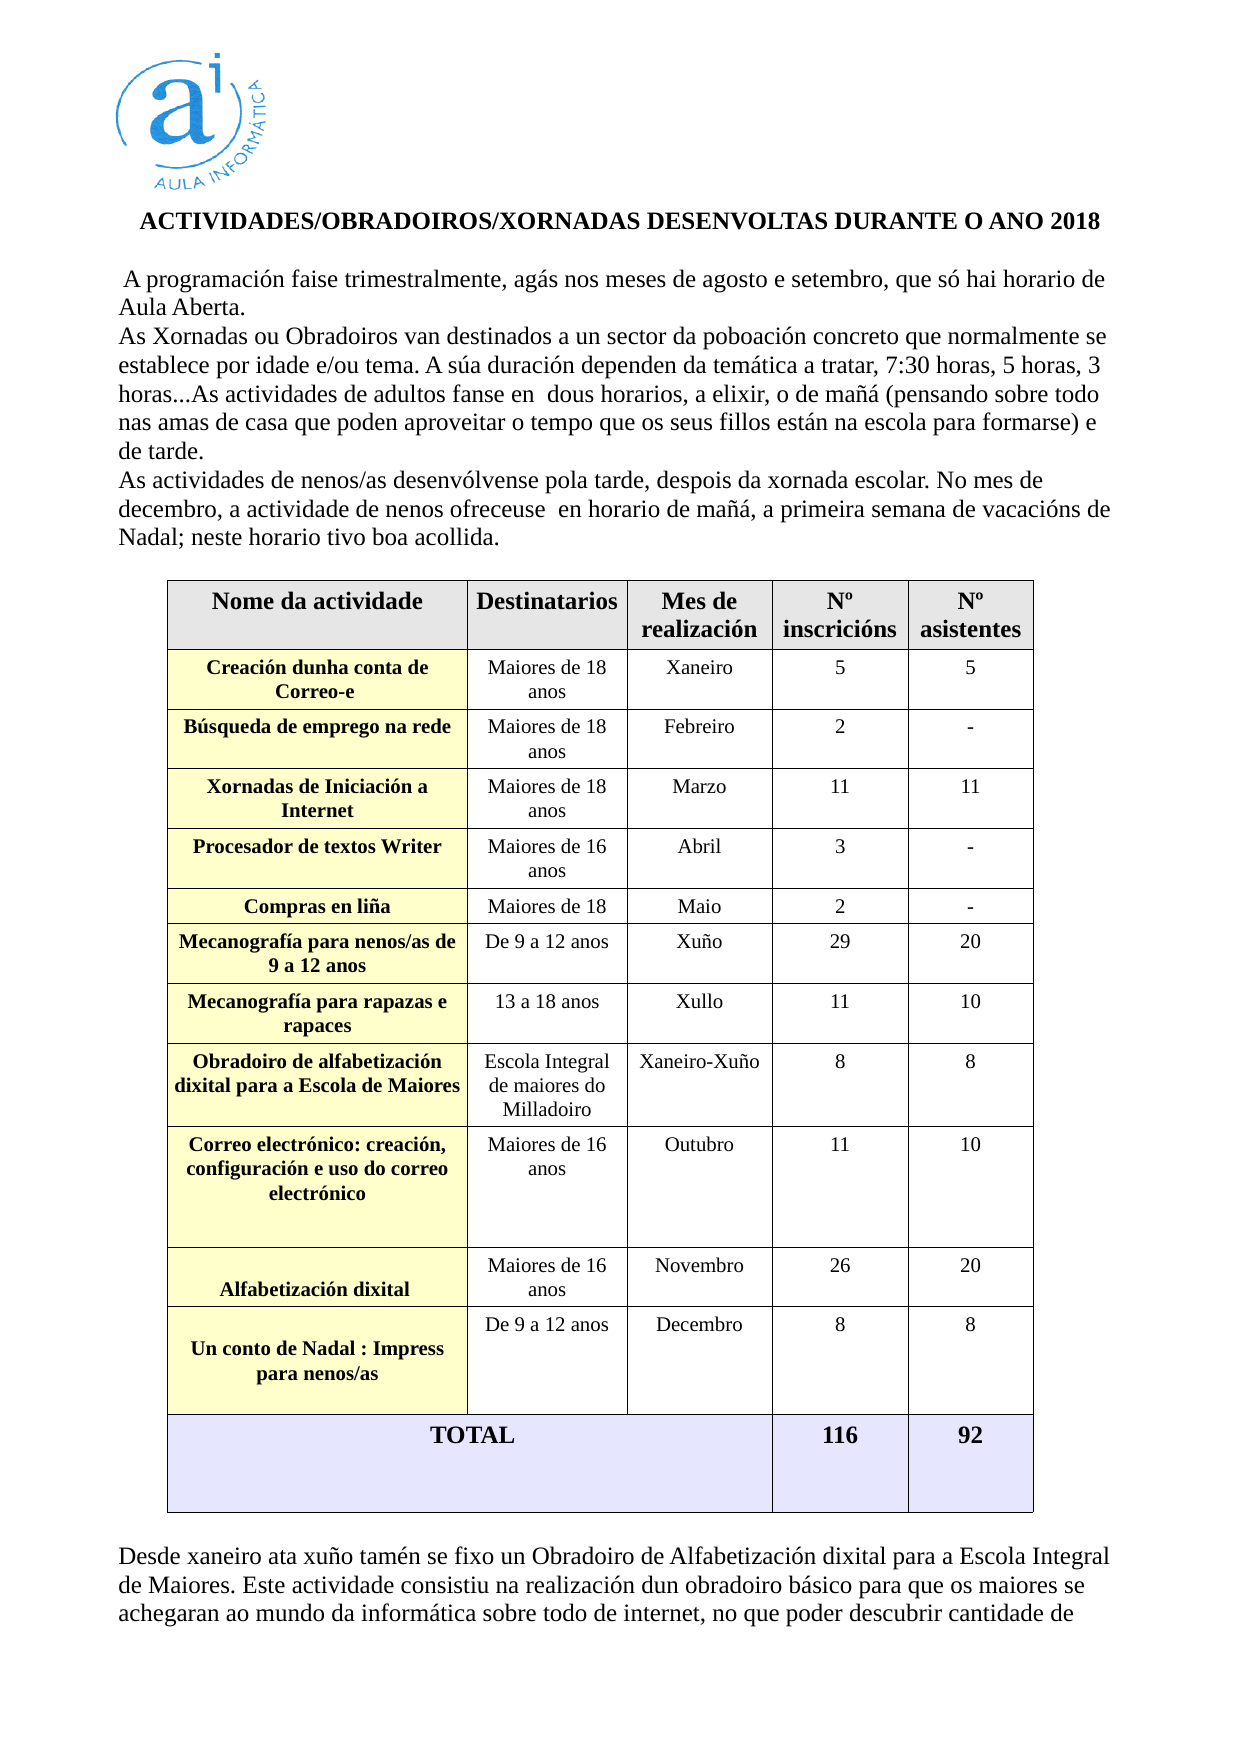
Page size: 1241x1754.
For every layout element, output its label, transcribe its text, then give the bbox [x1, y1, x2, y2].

table_cell 8 [773, 1307, 908, 1414]
table_cell 13 a 18 anos [468, 984, 627, 1043]
table_cell Maiores de 16 anos [468, 1248, 627, 1306]
table_cell Xaneiro [628, 650, 772, 709]
table_cell Xaneiro-Xuño [628, 1044, 772, 1126]
table_cell 2 [773, 889, 908, 923]
table_cell 11 [909, 769, 1033, 828]
text Desde xaneiro ata xuño tamén se fixo un Obradoiro de Alfabetización dixital para a Escola Integral de Maiores. Este actividade consistiu na realización dun obradoiro básico para que os maiores se achegaran ao mundo da informática sobre todo de internet, no que poder descubrir cantidade de [118, 1541, 1122, 1627]
table_cell Xuño [628, 924, 772, 983]
table_cell Escola Integral de maiores do Milladoiro [468, 1044, 627, 1126]
table_cell Xullo [628, 984, 772, 1043]
table_cell Maio [628, 889, 772, 923]
table_cell 8 [909, 1044, 1033, 1126]
table_cell Un conto de Nadal : Impress para nenos/as [168, 1307, 467, 1414]
text As Xornadas ou Obradoiros van destinados a un sector da poboación concreto que normalmente se establece por idade e/ou tema. A súa duración dependen da temática a tratar, 7:30 horas, 5 horas, 3 horas...As actividades de adultos fanse en dous horarios, a elixir, o de mañá (pensando sobre todo nas amas de casa que poden aproveitar o tempo que os seus fillos están na escola para formarse) e de tarde. [118, 321, 1122, 465]
table_cell De 9 a 12 anos [468, 1307, 627, 1414]
table_cell 29 [773, 924, 908, 983]
table_cell TOTAL [168, 1415, 772, 1512]
table_cell Alfabetización dixital [168, 1248, 467, 1306]
table_cell 11 [773, 769, 908, 828]
table_cell 11 [773, 984, 908, 1043]
table_cell 2 [773, 710, 908, 768]
table_cell Procesador de textos Writer [168, 829, 467, 888]
table_cell 11 [773, 1127, 908, 1247]
table_cell Búsqueda de emprego na rede [168, 710, 467, 768]
table_header Nº asistentes [909, 581, 1033, 649]
table_cell 26 [773, 1248, 908, 1306]
table_cell 5 [773, 650, 908, 709]
table_cell - [909, 889, 1033, 923]
table_cell Mecanografía para nenos/as de 9 a 12 anos [168, 924, 467, 983]
table_cell Correo electrónico: creación, configuración e uso do correo electrónico [168, 1127, 467, 1247]
table_cell 92 [909, 1415, 1033, 1512]
table_cell 3 [773, 829, 908, 888]
table_cell Creación dunha conta de Correo-e [168, 650, 467, 709]
table_cell Abril [628, 829, 772, 888]
table_header Destinatarios [468, 581, 627, 649]
text As actividades de nenos/as desenvólvense pola tarde, despois da xornada escolar. No mes de decembro, a actividade de nenos ofreceuse en horario de mañá, a primeira semana de vacacións de Nadal; neste horario tivo boa acollida. [118, 465, 1122, 551]
table_cell Decembro [628, 1307, 772, 1414]
table_cell Maiores de 16 anos [468, 1127, 627, 1247]
table_header Nome da actividade [168, 581, 467, 649]
table_cell 8 [773, 1044, 908, 1126]
table_cell Febreiro [628, 710, 772, 768]
table_cell Maiores de 18 [468, 889, 627, 923]
table_cell 5 [909, 650, 1033, 709]
table_cell 20 [909, 1248, 1033, 1306]
table_cell 10 [909, 984, 1033, 1043]
table_cell Mecanografía para rapazas e rapaces [168, 984, 467, 1043]
table_cell - [909, 829, 1033, 888]
table_cell Obradoiro de alfabetización dixital para a Escola de Maiores [168, 1044, 467, 1126]
table_cell Novembro [628, 1248, 772, 1306]
table_cell - [909, 710, 1033, 768]
text A programación faise trimestralmente, agás nos meses de agosto e setembro, que só hai horario de Aula Aberta. [118, 264, 1122, 321]
table_cell Outubro [628, 1127, 772, 1247]
table_cell 10 [909, 1127, 1033, 1247]
table_cell 20 [909, 924, 1033, 983]
table_cell Maiores de 18 anos [468, 710, 627, 768]
table_cell 116 [773, 1415, 908, 1512]
table_cell Maiores de 16 anos [468, 829, 627, 888]
table_cell Xornadas de Iniciación a Internet [168, 769, 467, 828]
text ACTIVIDADES/OBRADOIROS/XORNADAS DESENVOLTAS DURANTE O ANO 2018 [118, 206, 1122, 235]
table_cell De 9 a 12 anos [468, 924, 627, 983]
table_cell Maiores de 18 anos [468, 769, 627, 828]
table_cell [118, 50, 278, 200]
table_cell Compras en liña [168, 889, 467, 923]
table_cell Maiores de 18 anos [468, 650, 627, 709]
table_header Nº inscricións [773, 581, 908, 649]
table_cell Marzo [628, 769, 772, 828]
table_cell 8 [909, 1307, 1033, 1414]
table_header Mes de realización [628, 581, 772, 649]
